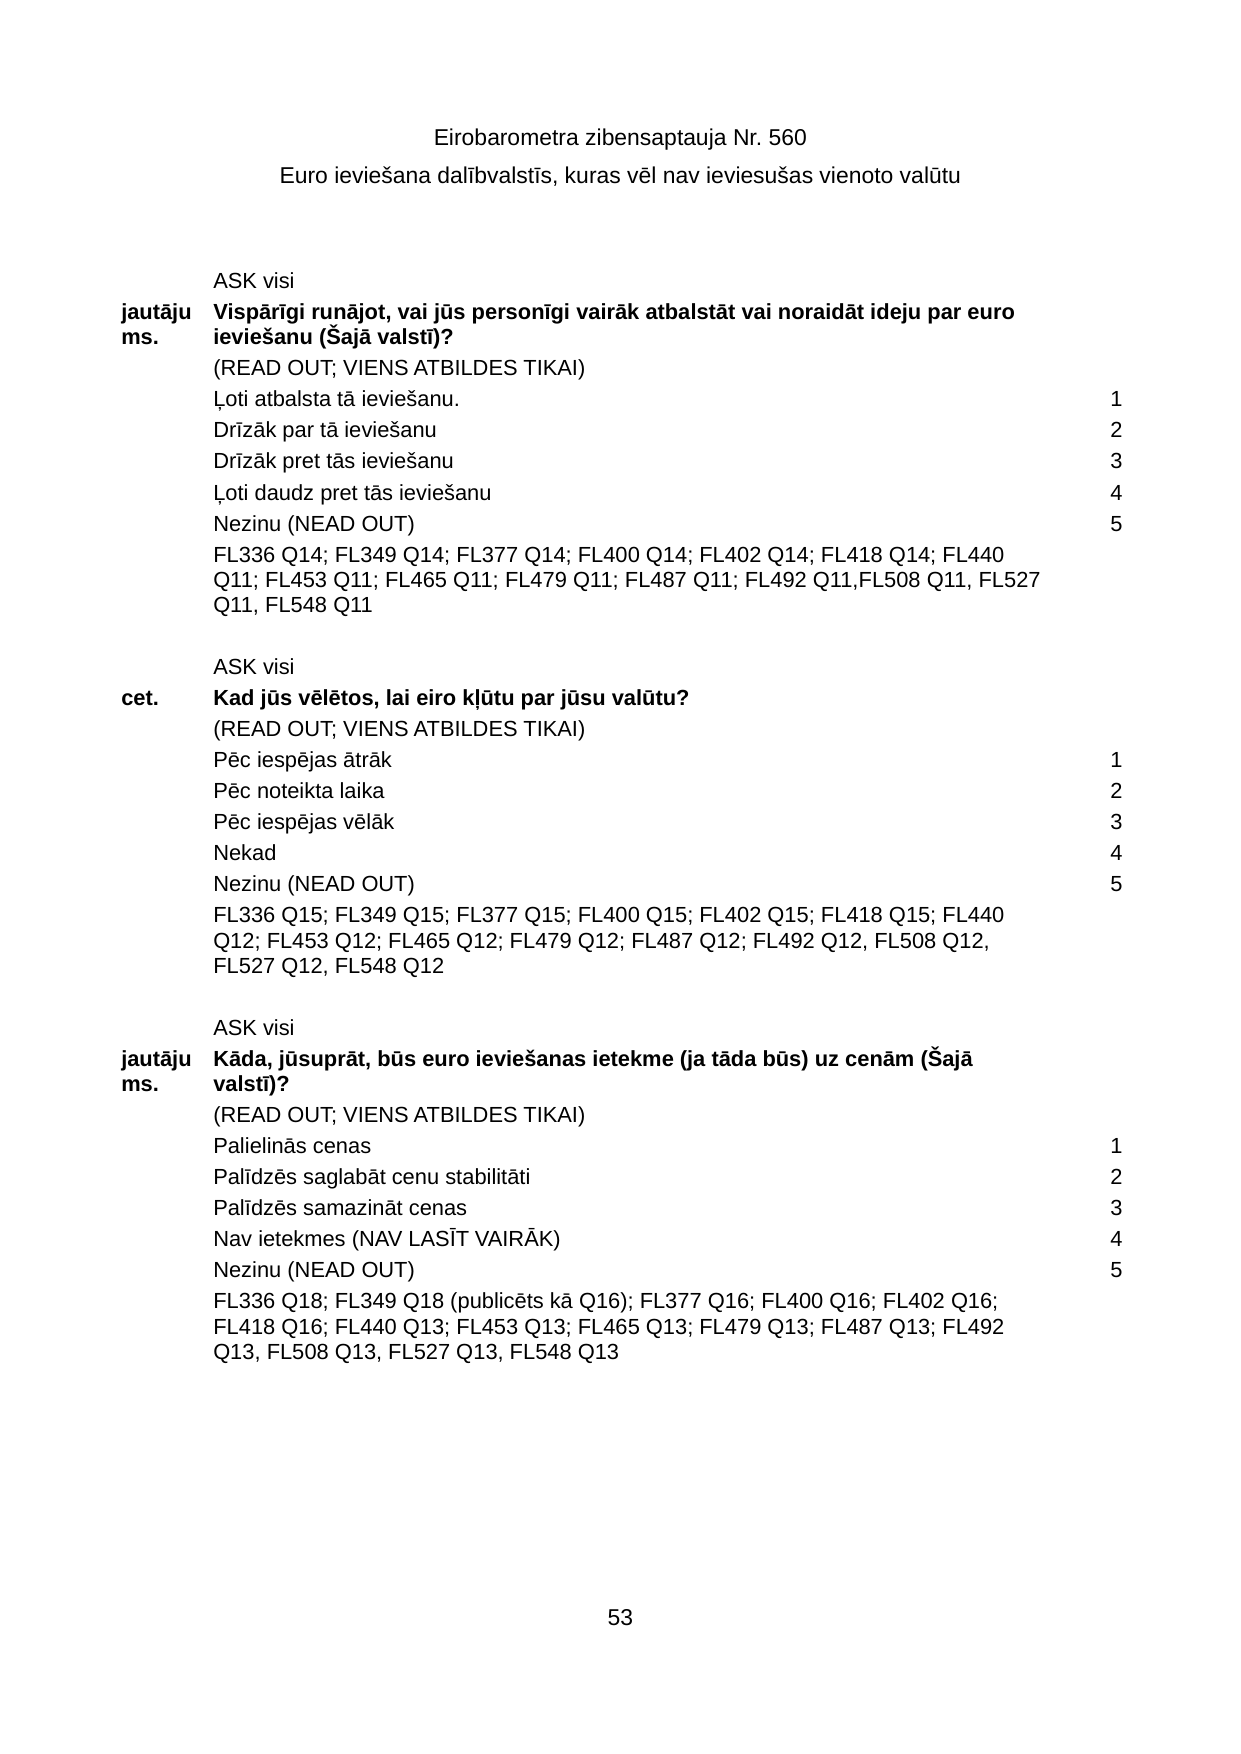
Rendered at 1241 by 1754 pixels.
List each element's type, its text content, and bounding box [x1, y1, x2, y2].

table_cell 5 [1049, 1254, 1125, 1285]
table_cell [1049, 1285, 1125, 1367]
table_cell 2 [1049, 1161, 1125, 1192]
table_cell [118, 620, 210, 651]
table_cell [1049, 620, 1125, 651]
table_cell [118, 837, 210, 868]
table_cell 4 [1049, 476, 1125, 507]
table_cell [118, 383, 210, 414]
table_cell Ļoti atbalsta tā ieviešanu. [210, 383, 1049, 414]
table_cell [1049, 296, 1125, 352]
table_cell ASK visi [210, 651, 1049, 682]
table_header ASK visi [210, 265, 1049, 296]
table_cell Palielinās cenas [210, 1130, 1049, 1161]
table_header [1049, 265, 1125, 296]
table_cell [1049, 1043, 1125, 1099]
table_cell [1049, 1099, 1125, 1130]
table_cell Nav ietekmes (NAV LASĪT VAIRĀK) [210, 1223, 1049, 1254]
table_cell 5 [1049, 508, 1125, 538]
table_cell [118, 414, 210, 445]
table_cell [118, 1223, 210, 1254]
table_cell 2 [1049, 414, 1125, 445]
table_cell 2 [1049, 775, 1125, 806]
table_cell Pēc iespējas ātrāk [210, 744, 1049, 775]
table_cell [1049, 713, 1125, 744]
table_cell Kad jūs vēlētos, lai eiro kļūtu par jūsu valūtu? [210, 682, 1049, 713]
table_cell [1049, 899, 1125, 981]
table_cell FL336 Q15; FL349 Q15; FL377 Q15; FL400 Q15; FL402 Q15; FL418 Q15; FL440 Q12; FL453 Q12; FL465 Q12; FL479 Q12; FL487 Q12; FL492 Q12, FL508 Q12, FL527 Q12, FL548 Q12 [210, 899, 1049, 981]
table_cell Palīdzēs samazināt cenas [210, 1192, 1049, 1223]
table_cell Palīdzēs saglabāt cenu stabilitāti [210, 1161, 1049, 1192]
table_cell [118, 1012, 210, 1043]
table_cell Drīzāk par tā ieviešanu [210, 414, 1049, 445]
table_cell [210, 981, 1049, 1012]
table_cell [1049, 981, 1125, 1012]
table_cell [210, 620, 1049, 651]
table_cell Drīzāk pret tās ieviešanu [210, 445, 1049, 476]
table_cell FL336 Q14; FL349 Q14; FL377 Q14; FL400 Q14; FL402 Q14; FL418 Q14; FL440 Q11; FL453 Q11; FL465 Q11; FL479 Q11; FL487 Q11; FL492 Q11,FL508 Q11, FL527 Q11, FL548 Q11 [210, 539, 1049, 620]
table_cell [118, 508, 210, 538]
table_cell [118, 1130, 210, 1161]
table_cell 1 [1049, 1130, 1125, 1161]
table_cell [118, 1161, 210, 1192]
table_cell Pēc iespējas vēlāk [210, 806, 1049, 837]
table_cell jautājums. [118, 1043, 210, 1099]
table_cell ASK visi [210, 1012, 1049, 1043]
table_cell [118, 539, 210, 620]
table_cell Nezinu (NEAD OUT) [210, 868, 1049, 899]
table_cell 4 [1049, 837, 1125, 868]
table_cell 5 [1049, 868, 1125, 899]
table_cell [118, 476, 210, 507]
table_cell 3 [1049, 445, 1125, 476]
table_cell [118, 981, 210, 1012]
table_cell 4 [1049, 1223, 1125, 1254]
table_cell (READ OUT; VIENS ATBILDES TIKAI) [210, 352, 1049, 383]
table_cell [118, 744, 210, 775]
table_cell [1049, 539, 1125, 620]
table_cell [118, 1285, 210, 1367]
table_cell Kāda, jūsuprāt, būs euro ieviešanas ietekme (ja tāda būs) uz cenām (Šajā valstī)? [210, 1043, 1049, 1099]
table_cell 1 [1049, 383, 1125, 414]
table_cell [118, 899, 210, 981]
table_cell [118, 806, 210, 837]
table_cell [118, 651, 210, 682]
table_cell (READ OUT; VIENS ATBILDES TIKAI) [210, 713, 1049, 744]
table_cell [1049, 352, 1125, 383]
table_header [118, 265, 210, 296]
table_cell [118, 445, 210, 476]
table_cell [118, 775, 210, 806]
table_cell Nekad [210, 837, 1049, 868]
table_cell [1049, 1012, 1125, 1043]
table_cell [118, 1254, 210, 1285]
table_cell [118, 713, 210, 744]
table_cell cet. [118, 682, 210, 713]
table_cell Pēc noteikta laika [210, 775, 1049, 806]
table_cell 1 [1049, 744, 1125, 775]
table_cell [118, 1192, 210, 1223]
table_cell 3 [1049, 806, 1125, 837]
table_cell 3 [1049, 1192, 1125, 1223]
table_cell jautājums. [118, 296, 210, 352]
table_cell [1049, 651, 1125, 682]
table_cell FL336 Q18; FL349 Q18 (publicēts kā Q16); FL377 Q16; FL400 Q16; FL402 Q16; FL418 Q16; FL440 Q13; FL453 Q13; FL465 Q13; FL479 Q13; FL487 Q13; FL492 Q13, FL508 Q13, FL527 Q13, FL548 Q13 [210, 1285, 1049, 1367]
table_cell [1049, 682, 1125, 713]
table_cell (READ OUT; VIENS ATBILDES TIKAI) [210, 1099, 1049, 1130]
table_cell Vispārīgi runājot, vai jūs personīgi vairāk atbalstāt vai noraidāt ideju par euro ieviešanu (Šajā valstī)? [210, 296, 1049, 352]
table_cell Ļoti daudz pret tās ieviešanu [210, 476, 1049, 507]
table_cell [118, 868, 210, 899]
table_cell [118, 352, 210, 383]
table_cell Nezinu (NEAD OUT) [210, 1254, 1049, 1285]
table_cell [118, 1099, 210, 1130]
table_cell Nezinu (NEAD OUT) [210, 508, 1049, 538]
